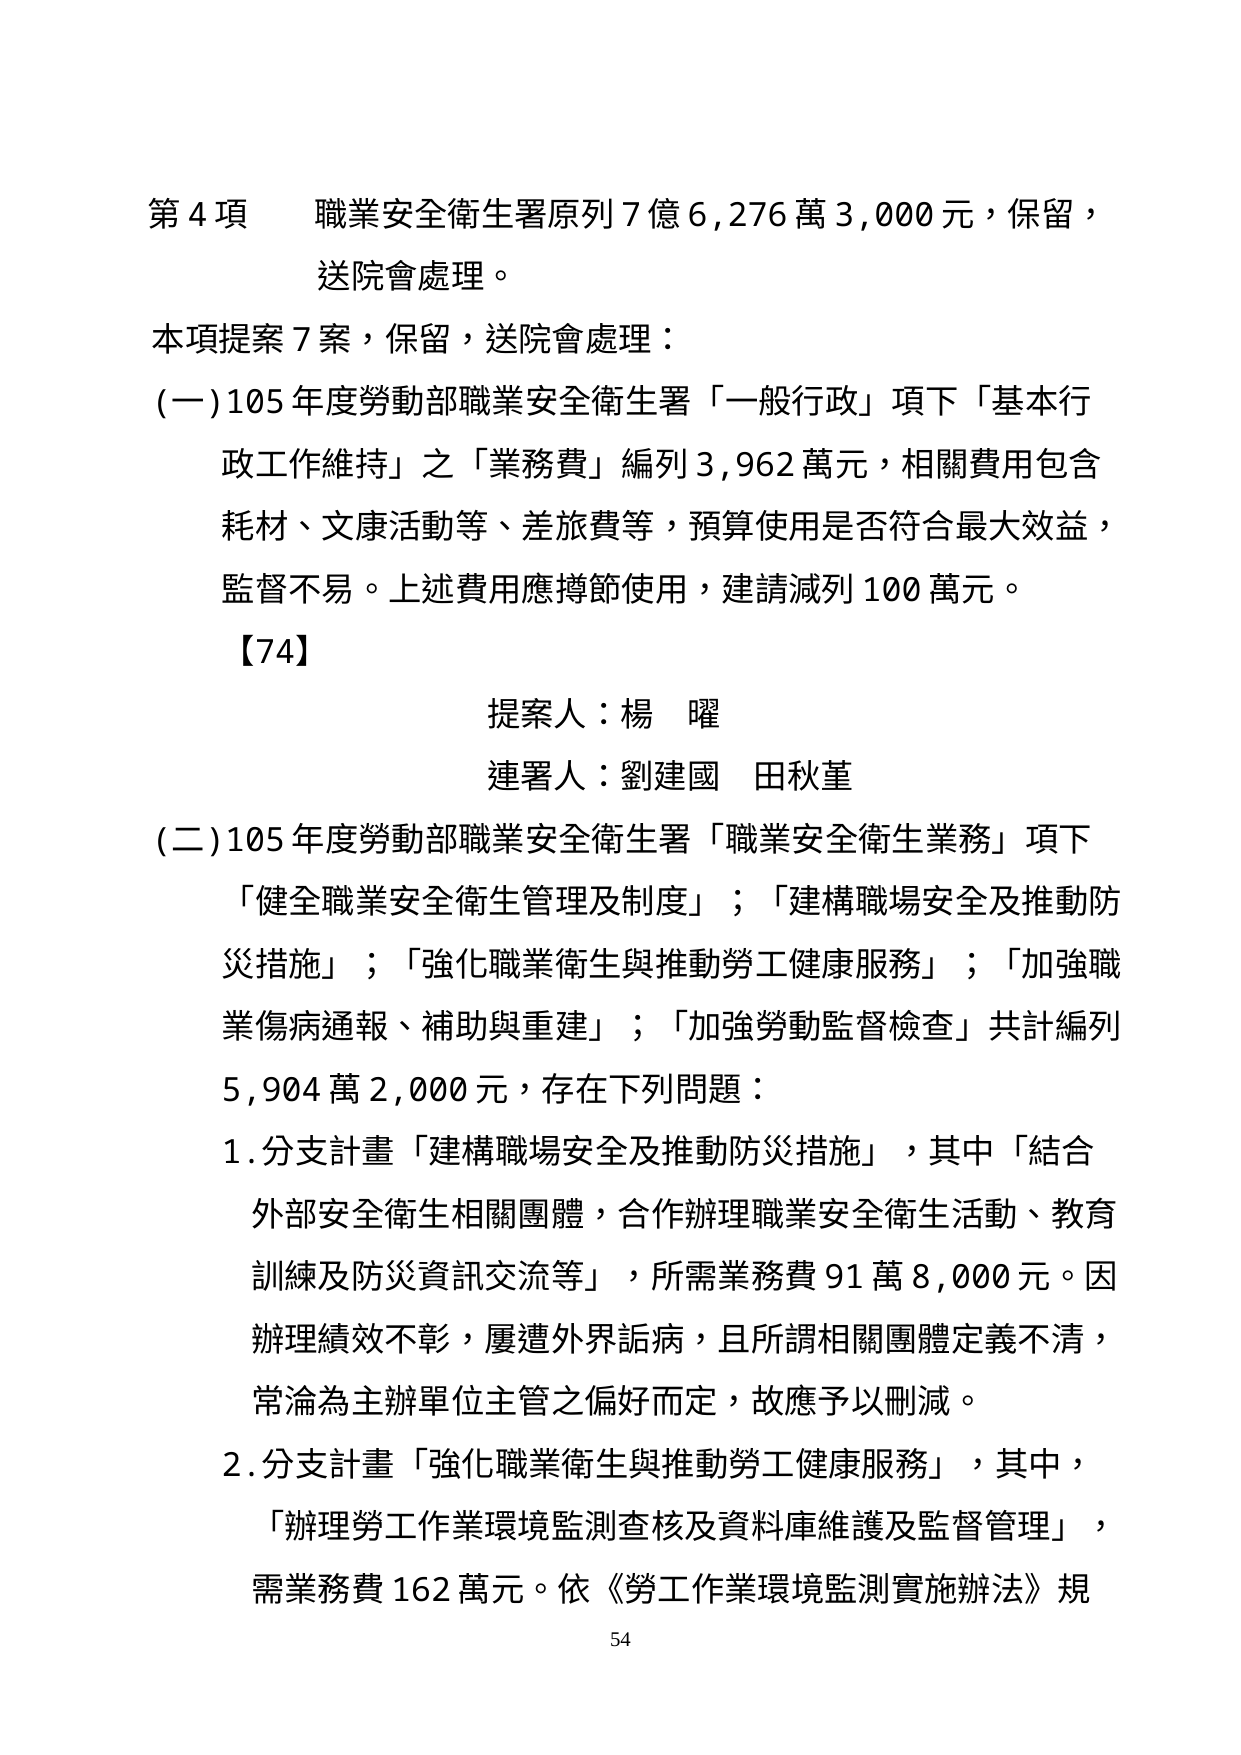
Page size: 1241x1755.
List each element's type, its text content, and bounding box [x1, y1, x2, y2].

text 本項提案7案，保留，送院會處理： [118, 295, 1122, 358]
text (二)105年度勞動部職業安全衛生署「職業安全衛生業務」項下「健全職業安全衛生管理及制度」；「建構職場安全及推動防災措施」；「強化職業衛生與推動勞工健康服務」；「加強職業傷病通報、補助與重建」；「加強勞動監督檢查」共計編列5,904萬2,000元，存在下列問題： [151, 795, 1122, 1108]
text (一)105年度勞動部職業安全衛生署「一般行政」項下「基本行政工作維持」之「業務費」編列3,962萬元，相關費用包含耗材、文康活動等、差旅費等，預算使用是否符合最大效益，監督不易。上述費用應撙節使用，建請減列100萬元。【74】 [151, 358, 1122, 670]
text 連署人：劉建國 田秋堇 [118, 733, 1122, 795]
text 2.分支計畫「強化職業衛生與推動勞工健康服務」，其中，「辦理勞工作業環境監測查核及資料庫維護及監督管理」，需業務費162萬元。依《勞工作業環境監測實施辦法》規 [221, 1420, 1122, 1608]
text 第4項 職業安全衛生署原列7億6,276萬3,000元，保留，送院會處理。 [147, 170, 1122, 295]
text 1.分支計畫「建構職場安全及推動防災措施」，其中「結合外部安全衛生相關團體，合作辦理職業安全衛生活動、教育訓練及防災資訊交流等」，所需業務費91萬8,000元。因辦理績效不彰，屢遭外界詬病，且所謂相關團體定義不清，常淪為主辦單位主管之偏好而定，故應予以刪減。 [221, 1108, 1122, 1420]
text 提案人：楊 曜 [118, 670, 1122, 733]
